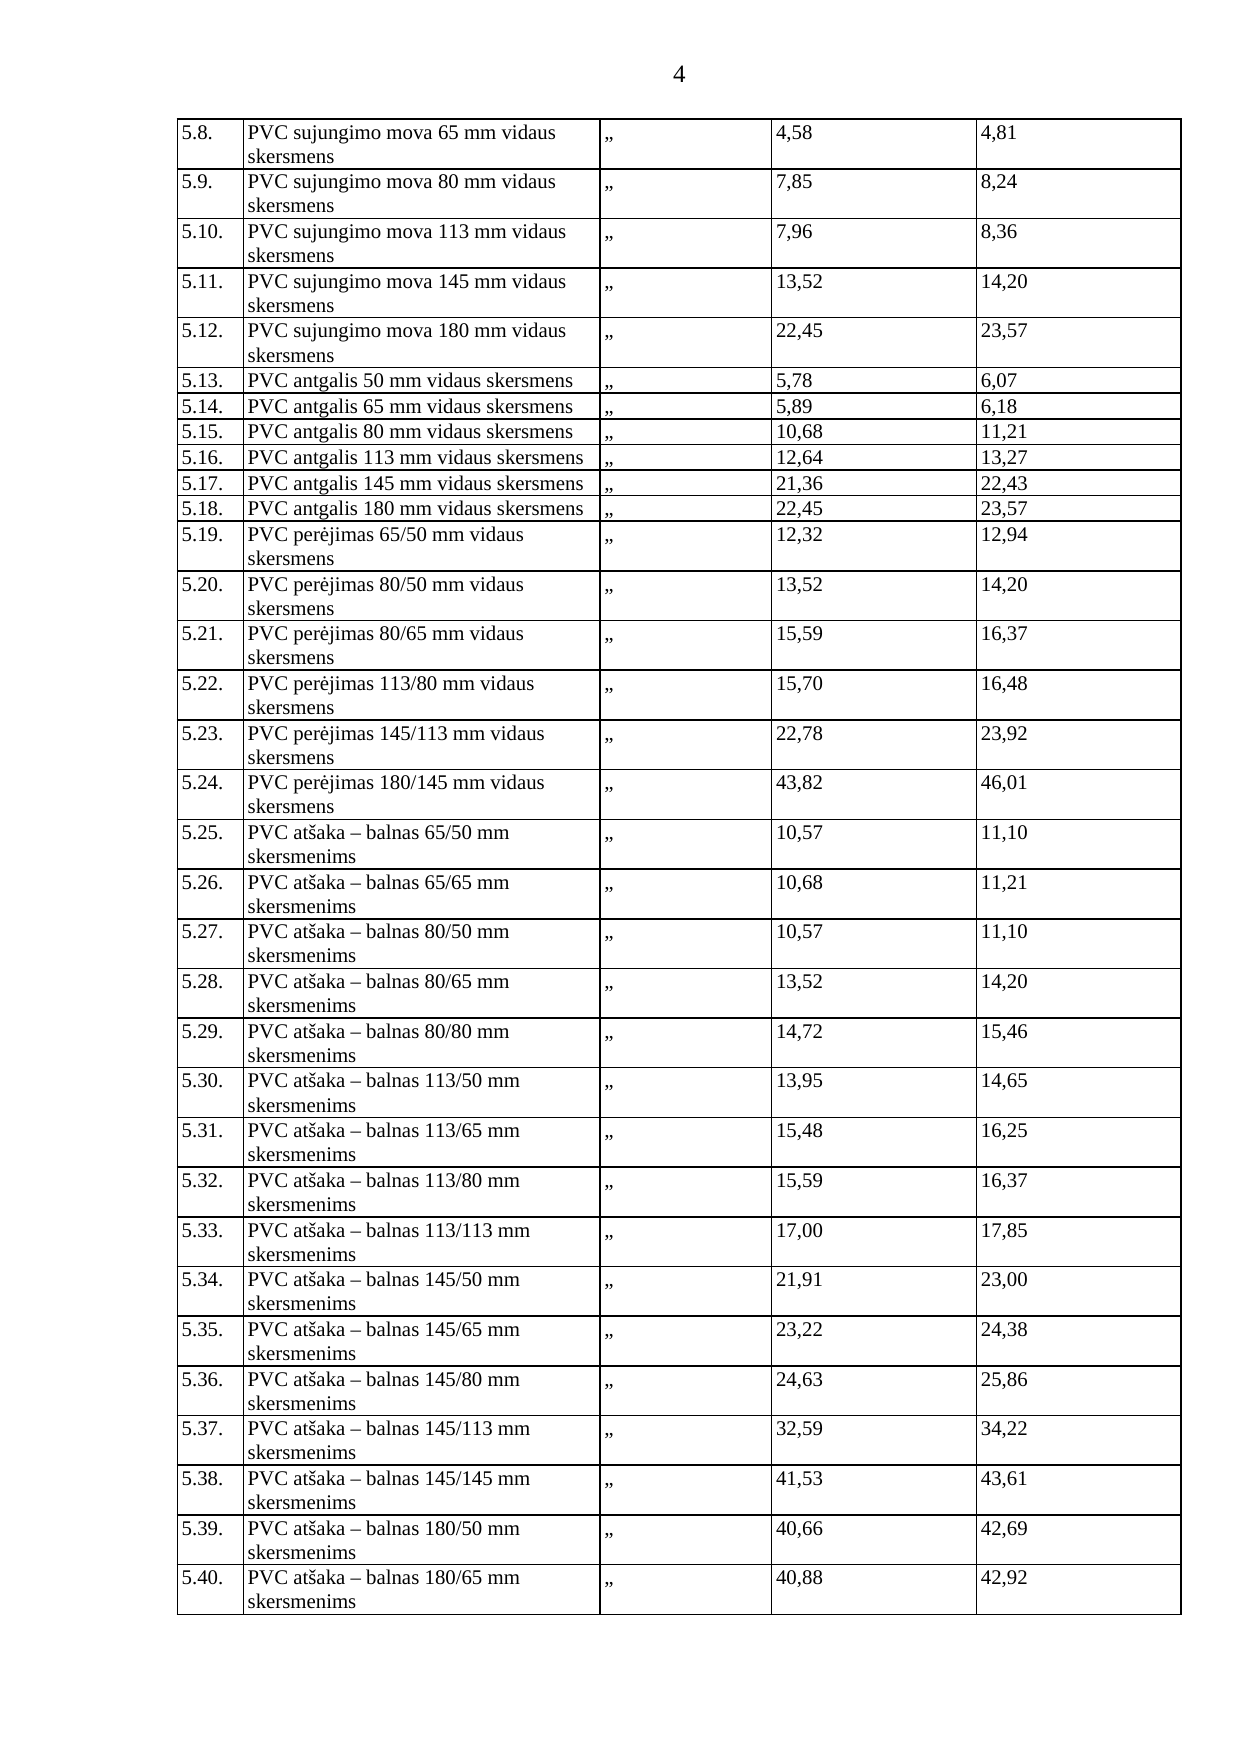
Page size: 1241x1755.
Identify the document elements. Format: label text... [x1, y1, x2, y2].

table_cell 14,72 [772, 1019, 976, 1067]
table_cell 16,37 [977, 1168, 1180, 1216]
table_cell „ [601, 170, 771, 217]
table_cell 15,59 [772, 1168, 976, 1216]
table_cell „ [601, 1019, 771, 1067]
table_cell 4,58 [772, 120, 976, 168]
table_cell 8,36 [977, 219, 1180, 267]
table_cell 5.26. [178, 870, 243, 918]
table_cell 32,59 [772, 1416, 976, 1464]
table_cell 5.22. [178, 671, 243, 719]
table_cell 23,22 [772, 1317, 976, 1365]
table_cell 43,61 [977, 1466, 1180, 1514]
table_cell 11,21 [977, 870, 1180, 918]
table_cell 41,53 [772, 1466, 976, 1514]
table_cell 5.36. [178, 1367, 243, 1415]
table_cell „ [601, 920, 771, 967]
table_cell 22,78 [772, 721, 976, 769]
table_cell 15,59 [772, 621, 976, 669]
table_cell „ [601, 1218, 771, 1266]
table_cell „ [601, 621, 771, 669]
table_cell 16,37 [977, 621, 1180, 669]
table_cell 5.28. [178, 969, 243, 1017]
table_cell 10,57 [772, 820, 976, 868]
table_cell „ [601, 969, 771, 1017]
table_cell 5.38. [178, 1466, 243, 1514]
table_cell 5.23. [178, 721, 243, 769]
table_cell „ [601, 572, 771, 620]
table_cell 5.24. [178, 770, 243, 818]
table_cell 5,89 [972, 394, 976, 418]
table_cell 42,69 [977, 1516, 1180, 1564]
table_cell 5.39. [178, 1516, 243, 1564]
table_cell „ [601, 471, 771, 495]
table_cell „ [601, 820, 771, 868]
table_cell „ [601, 1118, 771, 1166]
table_cell 16,48 [977, 671, 1180, 719]
table_cell 5.8. [178, 120, 243, 168]
table_cell 5.20. [178, 572, 243, 620]
table_cell „ [601, 1317, 771, 1365]
table_cell „ [601, 870, 771, 918]
table_cell „ [601, 219, 771, 267]
table_cell 5.37. [178, 1416, 243, 1464]
table_cell „ [601, 420, 771, 443]
table_cell 5.31. [178, 1118, 243, 1166]
table_cell „ [601, 1565, 771, 1613]
table_cell 22,45 [772, 318, 976, 367]
table_cell 40,66 [772, 1516, 976, 1564]
table_cell 43,82 [772, 770, 976, 818]
table_cell 16,25 [977, 1118, 1180, 1166]
table_cell 17,00 [772, 1218, 976, 1266]
table_cell 17,85 [977, 1218, 1180, 1266]
table_cell „ [601, 770, 771, 818]
table_cell 5.27. [178, 920, 243, 967]
table_cell 5.33. [178, 1218, 243, 1266]
table_cell 12,32 [772, 522, 976, 570]
table_cell „ [601, 522, 771, 570]
table_cell „ [601, 269, 771, 317]
table_cell 12,94 [977, 522, 1180, 570]
table_cell 5.12. [178, 318, 243, 367]
table_cell 5.34. [178, 1267, 243, 1315]
table_cell „ [601, 394, 771, 418]
table_cell 5.32. [178, 1168, 243, 1216]
table_cell „ [601, 671, 771, 719]
table_cell 11,10 [977, 820, 1180, 868]
table_cell 24,63 [772, 1367, 976, 1415]
table_cell 25,86 [977, 1367, 1180, 1415]
table_cell 40,88 [772, 1565, 976, 1613]
table_cell „ [601, 1168, 771, 1216]
table_cell 8,24 [977, 170, 1180, 217]
table_cell 14,65 [977, 1068, 1180, 1117]
table_cell „ [601, 318, 771, 367]
table_cell 13,52 [772, 269, 976, 317]
table_cell „ [601, 1068, 771, 1117]
table_cell 6,18 [977, 394, 981, 418]
table_cell 5.21. [178, 621, 243, 669]
table_cell 15,46 [977, 1019, 1180, 1067]
table_cell 14,20 [977, 969, 1180, 1017]
table_cell 24,38 [977, 1317, 1180, 1365]
table_cell 5.35. [178, 1317, 243, 1365]
table_cell 11,10 [977, 920, 1180, 967]
table_cell „ [601, 1516, 771, 1564]
table_cell „ [601, 445, 771, 469]
table_cell 23,92 [977, 721, 1180, 769]
table_cell 5,89 [772, 394, 776, 418]
table_cell 7,96 [772, 219, 976, 267]
table_cell 21,91 [772, 1267, 976, 1315]
table_cell 5.10. [178, 219, 243, 267]
table_cell 5.9. [178, 170, 243, 217]
table_cell 5.11. [178, 269, 243, 317]
table_cell 23,57 [977, 318, 1180, 367]
table_cell 42,92 [977, 1565, 1180, 1613]
table_cell 13,52 [772, 969, 976, 1017]
table_cell „ [601, 1267, 771, 1315]
table_cell „ [601, 1367, 771, 1415]
table_cell 23,00 [977, 1267, 1180, 1315]
table_cell 15,70 [772, 671, 976, 719]
table_cell 5.40. [178, 1565, 243, 1613]
table_cell 15,48 [772, 1118, 976, 1166]
table_cell 7,85 [772, 170, 976, 217]
table_cell „ [601, 120, 771, 168]
table_cell 5.29. [178, 1019, 243, 1067]
table_cell „ [601, 496, 771, 520]
table_cell 14,20 [977, 572, 1180, 620]
table_cell 5.30. [178, 1068, 243, 1117]
table_cell 46,01 [977, 770, 1180, 818]
table_cell 6,07 [977, 368, 981, 392]
table_cell 5.25. [178, 820, 243, 868]
table_cell 14,20 [977, 269, 1180, 317]
table_cell 10,57 [772, 920, 976, 967]
table_cell 13,95 [772, 1068, 976, 1117]
table_cell 5,78 [772, 368, 776, 392]
table_cell 4,81 [977, 120, 1180, 168]
table_cell 5,78 [972, 368, 976, 392]
table_cell „ [601, 368, 771, 392]
table_cell 34,22 [977, 1416, 1180, 1464]
table_cell „ [601, 1416, 771, 1464]
table_cell „ [601, 1466, 771, 1514]
table_cell „ [601, 721, 771, 769]
table_cell 13,52 [772, 572, 976, 620]
table_cell 10,68 [772, 870, 976, 918]
table_cell 5.19. [178, 522, 243, 570]
